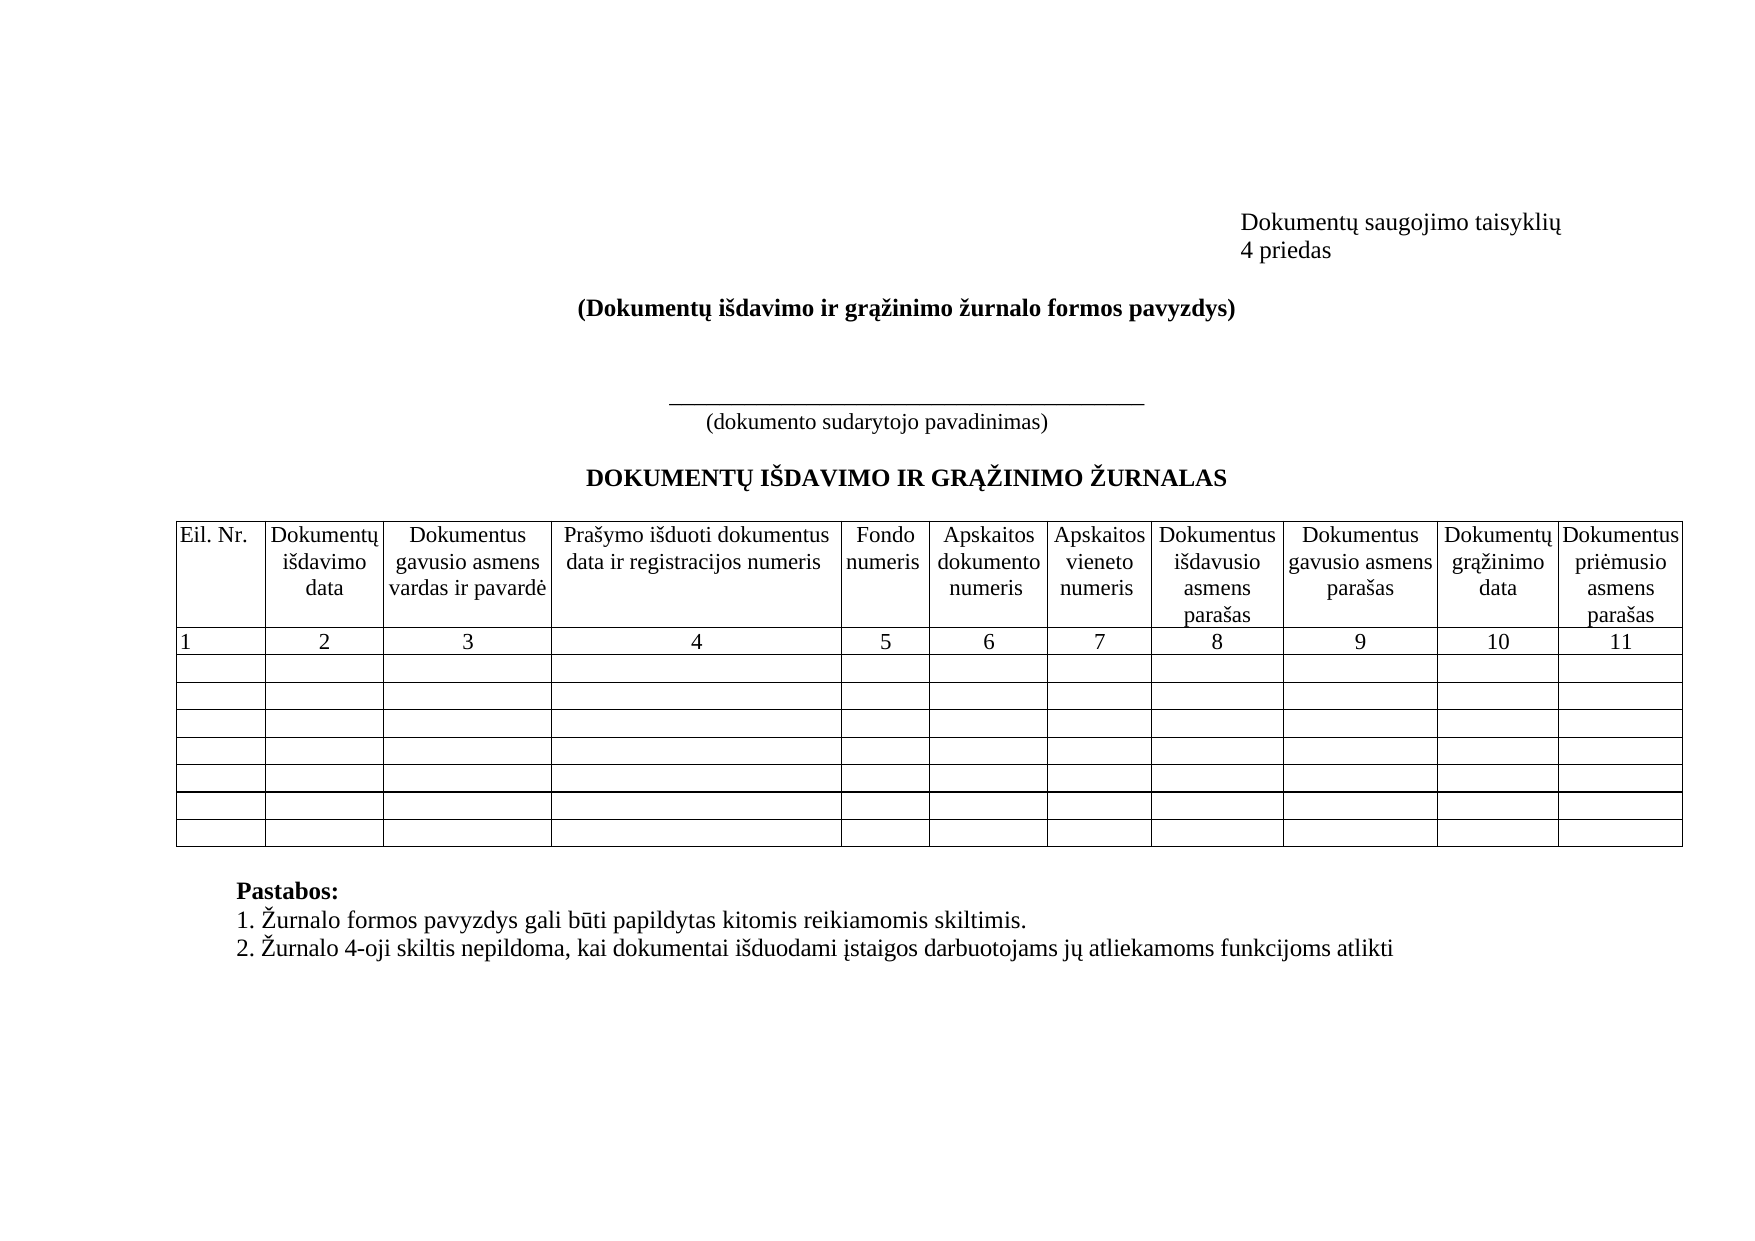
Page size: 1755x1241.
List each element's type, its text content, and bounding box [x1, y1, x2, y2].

table_cell [552, 683, 841, 709]
table_cell [384, 765, 551, 791]
table_cell 8 [1152, 628, 1283, 654]
table_header Dokumentus gavusio asmens parašas [1284, 522, 1437, 627]
table_cell [1559, 820, 1682, 846]
table_header Dokumentus išdavusio asmens parašas [1152, 522, 1283, 627]
table_cell [177, 793, 265, 819]
table_cell [1152, 738, 1283, 764]
table_cell [930, 710, 1047, 737]
table_cell [266, 738, 383, 764]
table_cell [1152, 765, 1283, 791]
table_header Dokumentus priėmusio asmens parašas [1559, 522, 1682, 627]
table_cell [552, 710, 841, 737]
table_cell 11 [1559, 628, 1682, 654]
table_cell [1438, 820, 1558, 846]
table_cell [1284, 710, 1437, 737]
table_cell [842, 820, 929, 846]
table_cell [177, 683, 265, 709]
text 2. Žurnalo 4-oji skiltis nepildoma, kai dokumentai išduodami įstaigos darbuotojams jų atliekamoms funkcijoms atlikti [177, 933, 1636, 962]
table_cell [1438, 793, 1558, 819]
table_cell [1152, 793, 1283, 819]
table_cell [842, 683, 929, 709]
table_cell [1152, 683, 1283, 709]
table_cell [384, 655, 551, 682]
table_cell [930, 820, 1047, 846]
text 1. Žurnalo formos pavyzdys gali būti papildytas kitomis reikiamomis skiltimis. [177, 905, 1636, 933]
table_cell [552, 793, 841, 819]
text (Dokumentų išdavimo ir grąžinimo žurnalo formos pavyzdys) [118, 293, 1636, 322]
table_cell [552, 655, 841, 682]
table_cell [842, 738, 929, 764]
table_cell [266, 710, 383, 737]
table_cell [930, 793, 1047, 819]
table_cell [552, 765, 841, 791]
table_cell [1559, 765, 1682, 791]
table_cell [1152, 710, 1283, 737]
table_cell 2 [266, 628, 383, 654]
table_cell [384, 683, 551, 709]
table_cell [384, 738, 551, 764]
table_cell [930, 683, 1047, 709]
table_cell [266, 765, 383, 791]
table_cell [177, 710, 265, 737]
table_header Fondo numeris [842, 522, 929, 627]
table_cell [1559, 710, 1682, 737]
table_cell [384, 793, 551, 819]
table_cell 9 [1284, 628, 1437, 654]
table_cell [177, 738, 265, 764]
table_cell [1048, 738, 1151, 764]
table_cell [1438, 738, 1558, 764]
table_cell [1048, 765, 1151, 791]
table_cell [930, 738, 1047, 764]
table_header Apskaitos vieneto numeris [1048, 522, 1151, 627]
text ______________________________________ [118, 379, 1636, 408]
table_cell [1152, 655, 1283, 682]
table_header Dokumentų išdavimo data [266, 522, 383, 627]
table_cell [266, 820, 383, 846]
table_cell [930, 655, 1047, 682]
table_cell [1284, 820, 1437, 846]
table_cell [842, 793, 929, 819]
table_cell [842, 710, 929, 737]
table_cell [1048, 655, 1151, 682]
table_cell [1559, 655, 1682, 682]
table_cell [177, 655, 265, 682]
table_cell [1438, 710, 1558, 737]
table_cell [1559, 793, 1682, 819]
table_cell [177, 820, 265, 846]
table_cell 4 [552, 628, 841, 654]
text DOKUMENTŲ IŠDAVIMO IR GRĄŽINIMO ŽURNALAS [118, 463, 1636, 492]
table_cell [1048, 710, 1151, 737]
table_cell 6 [930, 628, 1047, 654]
table_header Eil. Nr. [177, 522, 265, 627]
table_cell [177, 765, 265, 791]
table_cell [1559, 683, 1682, 709]
table_cell 10 [1438, 628, 1558, 654]
table_cell 5 [842, 628, 929, 654]
table_cell [1438, 655, 1558, 682]
table_header Dokumentų grąžinimo data [1438, 522, 1558, 627]
table_cell 3 [384, 628, 551, 654]
table_cell [1048, 683, 1151, 709]
table_cell [1559, 738, 1682, 764]
table_cell [1284, 655, 1437, 682]
table_cell [266, 683, 383, 709]
table_cell [552, 738, 841, 764]
table_cell [1284, 683, 1437, 709]
table_cell [1048, 820, 1151, 846]
table_cell [384, 820, 551, 846]
table_cell [384, 710, 551, 737]
table_cell [842, 765, 929, 791]
table_cell [1152, 820, 1283, 846]
table_cell [266, 655, 383, 682]
table_header Prašymo išduoti dokumentus data ir registracijos numeris [552, 522, 841, 627]
table_cell [1438, 765, 1558, 791]
table_header Dokumentus gavusio asmens vardas ir pavardė [384, 522, 551, 627]
table_cell [266, 793, 383, 819]
table_cell [1048, 793, 1151, 819]
table_cell [552, 820, 841, 846]
text (dokumento sudarytojo pavadinimas) [118, 408, 1636, 434]
table_cell 7 [1048, 628, 1151, 654]
text Pastabos: [177, 876, 1636, 905]
table_cell [930, 765, 1047, 791]
text Dokumentų saugojimo taisyklių [1240, 207, 1639, 235]
text 4 priedas [1240, 235, 1636, 264]
table_cell [1438, 683, 1558, 709]
table_cell 1 [177, 628, 265, 654]
table_cell [1284, 738, 1437, 764]
table_header Apskaitos dokumento numeris [930, 522, 1047, 627]
table_cell [1284, 793, 1437, 819]
table_cell [1284, 765, 1437, 791]
table_cell [842, 655, 929, 682]
